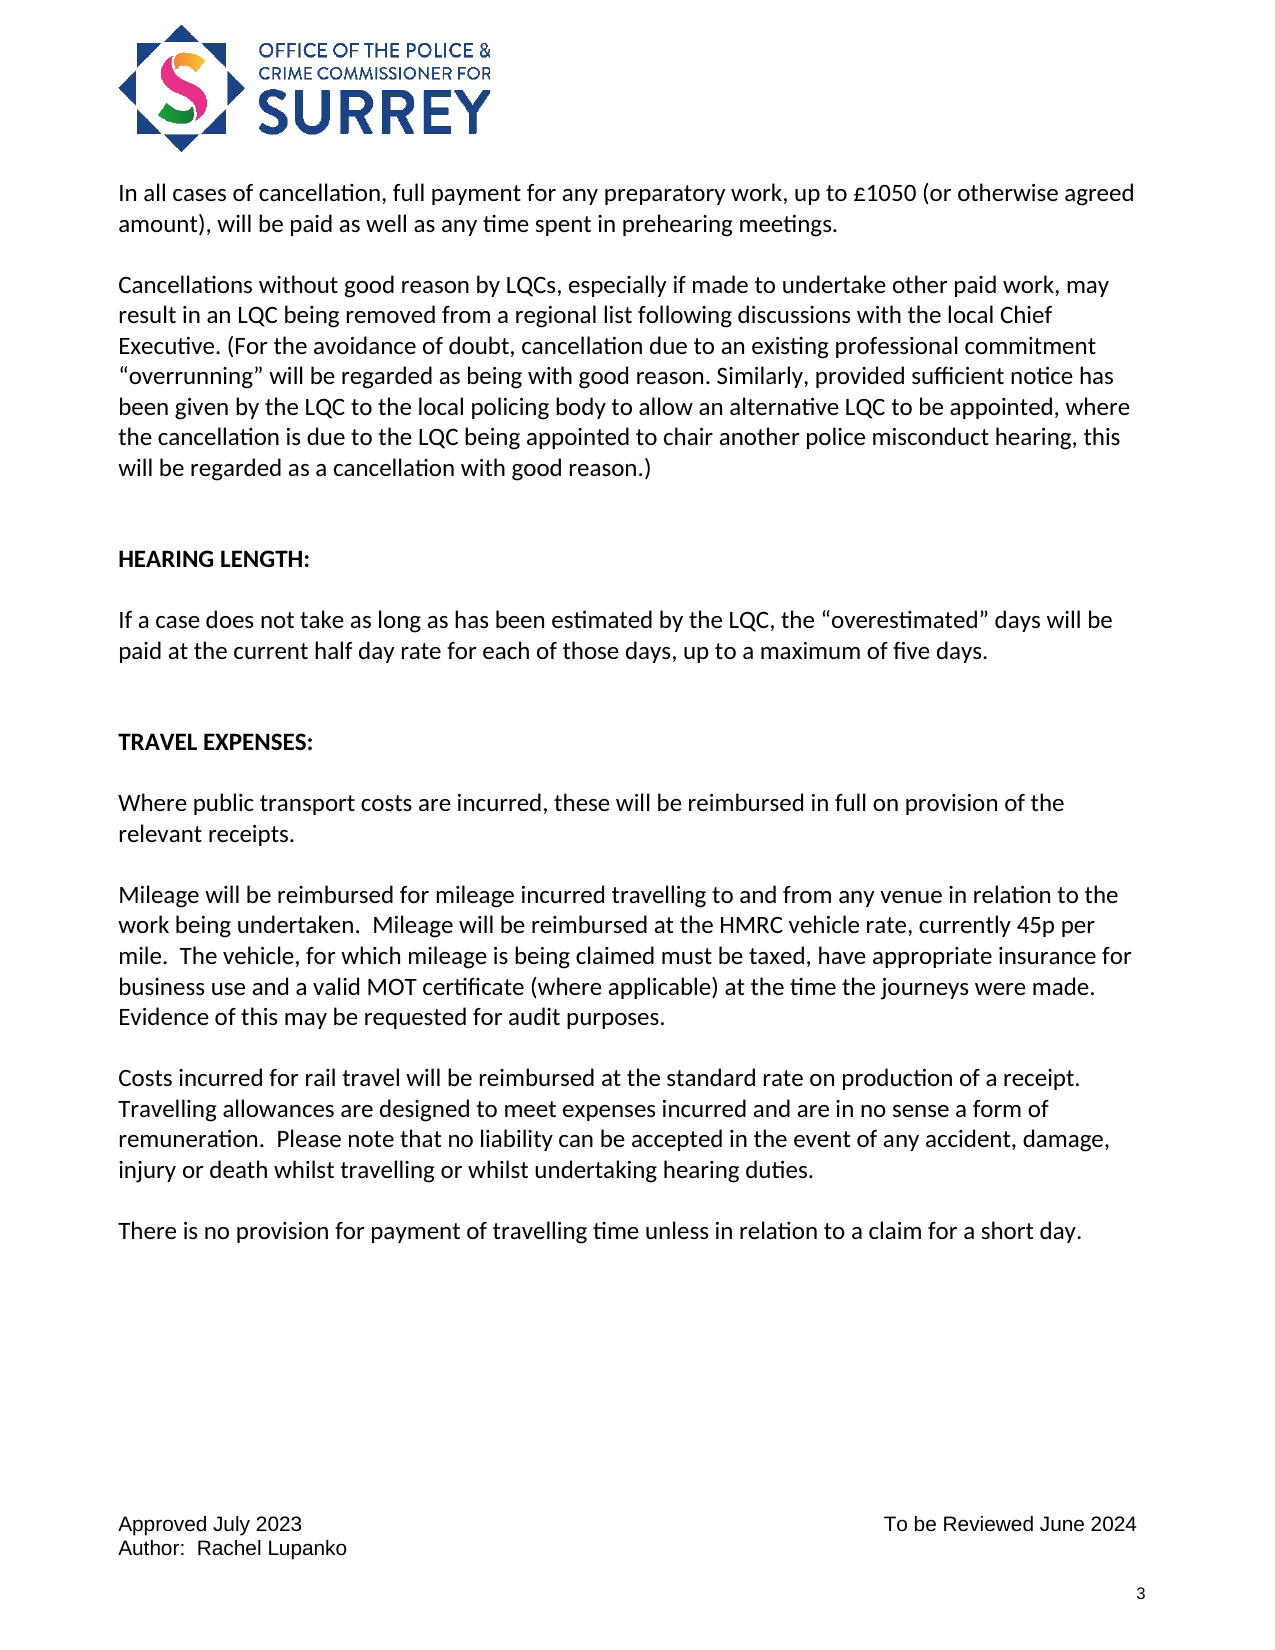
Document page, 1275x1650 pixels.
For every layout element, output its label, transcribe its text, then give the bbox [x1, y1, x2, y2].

text Hearing LENGTH: [118, 543, 1145, 574]
text Costs incurred for rail travel will be reimbursed at the standard rate on production of a receipt. Travelling allowances are designed to meet expenses incurred and are in no sense a form of remuneration. Please note that no liability can be accepted in the event of any accident, damage, injury or death whilst travelling or whilst undertaking hearing duties. [118, 1062, 1145, 1184]
text There is no provision for payment of travelling time unless in relation to a claim for a short day. [118, 1215, 1145, 1245]
text Mileage will be reimbursed for mileage incurred travelling to and from any venue in relation to the work being undertaken. Mileage will be reimbursed at the HMRC vehicle rate, currently 45p per mile. The vehicle, for which mileage is being claimed must be taxed, have appropriate insurance for business use and a valid MOT certificate (where applicable) at the time the journeys were made. Evidence of this may be requested for audit purposes. [118, 879, 1145, 1032]
text Where public transport costs are incurred, these will be reimbursed in full on provision of the relevant receipts. [118, 788, 1145, 849]
text Cancellations without good reason by LQCs, especially if made to undertake other paid work, may result in an LQC being removed from a regional list following discussions with the local Chief Executive. (For the avoidance of doubt, cancellation due to an existing professional commitment “overrunning” will be regarded as being with good reason. Similarly, provided sufficient notice has been given by the LQC to the local policing body to allow an alternative LQC to be appointed, where the cancellation is due to the LQC being appointed to chair another police misconduct hearing, this will be regarded as a cancellation with good reason.) [118, 269, 1145, 482]
text TRAVEL EXPENSES: [118, 727, 1145, 757]
text In all cases of cancellation, full payment for any preparatory work, up to £1050 (or otherwise agreed amount), will be paid as well as any time spent in prehearing meetings. [118, 177, 1145, 238]
text If a case does not take as long as has been estimated by the LQC, the “overestimated” days will be paid at the current half day rate for each of those days, up to a maximum of five days. [118, 604, 1145, 666]
